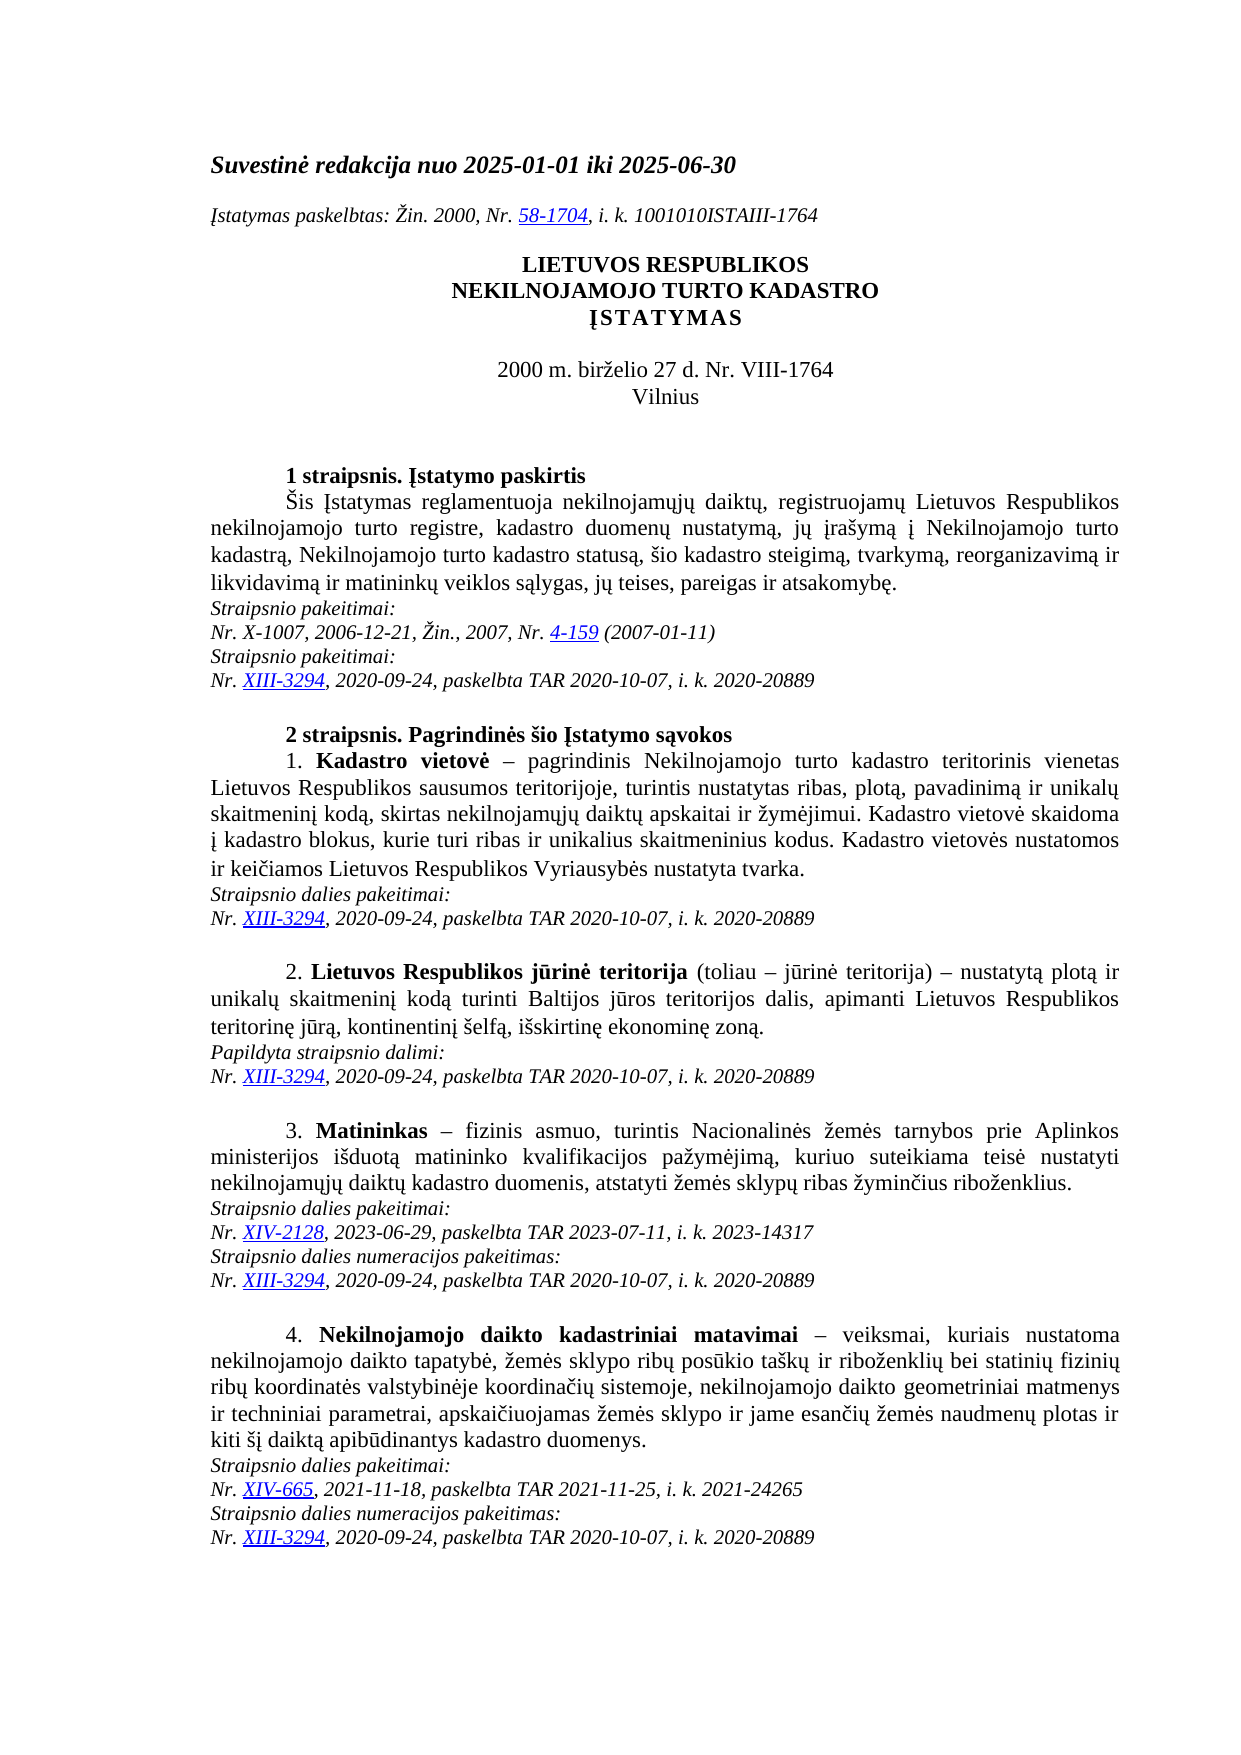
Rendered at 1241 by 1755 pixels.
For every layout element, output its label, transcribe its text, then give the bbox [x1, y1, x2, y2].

text Straipsnio pakeitimai: [210, 596, 1120, 620]
text Šis Įstatymas reglamentuoja nekilnojamųjų daiktų, registruojamų Lietuvos Respublikos nekilnojamojo turto registre, kadastro duomenų nustatymą, jų įrašymą į Nekilnojamojo turto kadastrą, Nekilnojamojo turto kadastro statusą, šio kadastro steigimą, tvarkymą, reorganizavimą ir likvidavimą ir matininkų veiklos sąlygas, jų teises, pareigas ir atsakomybę. [210, 488, 1120, 596]
text Nr. XIII-3294, 2020-09-24, paskelbta TAR 2020-10-07, i. k. 2020-20889 [210, 1064, 1120, 1088]
text Nr. XIII-3294, 2020-09-24, paskelbta TAR 2020-10-07, i. k. 2020-20889 [210, 906, 1120, 929]
text NEKILNOJAMOJO TURTO KADASTRO [210, 277, 1120, 304]
text 3. Matininkas – fizinis asmuo, turintis Nacionalinės žemės tarnybos prie Aplinkos ministerijos išduotą matininko kvalifikacijos pažymėjimą, kuriuo suteikiama teisė nustatyti nekilnojamųjų daiktų kadastro duomenis, atstatyti žemės sklypų ribas žyminčius riboženklius. [210, 1117, 1120, 1196]
text Straipsnio dalies numeracijos pakeitimas: [210, 1501, 1120, 1525]
text Straipsnio dalies pakeitimai: [210, 881, 1120, 906]
text 2. Lietuvos Respublikos jūrinė teritorija (toliau – jūrinė teritorija) – nustatytą plotą ir unikalų skaitmeninį kodą turinti Baltijos jūros teritorijos dalis, apimanti Lietuvos Respublikos teritorinę jūrą, kontinentinį šelfą, išskirtinę ekonominę zoną. [210, 958, 1120, 1040]
text Nr. XIII-3294, 2020-09-24, paskelbta TAR 2020-10-07, i. k. 2020-20889 [210, 1525, 1120, 1549]
text Nr. XIV-2128, 2023-06-29, paskelbta TAR 2023-07-11, i. k. 2023-14317 [210, 1220, 1120, 1244]
text ĮSTATYMAS [210, 304, 1120, 330]
text 2000 m. birželio 27 d. Nr. VIII-1764 Vilnius [210, 356, 1120, 409]
text Nr. XIV-665, 2021-11-18, paskelbta TAR 2021-11-25, i. k. 2021-24265 [210, 1477, 1120, 1501]
text Nr. XIII-3294, 2020-09-24, paskelbta TAR 2020-10-07, i. k. 2020-20889 [210, 668, 1120, 692]
text Straipsnio dalies pakeitimai: [210, 1452, 1120, 1477]
text Papildyta straipsnio dalimi: [210, 1040, 1120, 1064]
text Nr. X-1007, 2006-12-21, Žin., 2007, Nr. 4-159 (2007-01-11) [210, 620, 1120, 644]
text Straipsnio dalies pakeitimai: [210, 1196, 1120, 1220]
text 1. Kadastro vietovė – pagrindinis Nekilnojamojo turto kadastro teritorinis vienetas Lietuvos Respublikos sausumos teritorijoje, turintis nustatytas ribas, plotą, pavadinimą ir unikalų skaitmeninį kodą, skirtas nekilnojamųjų daiktų apskaitai ir žymėjimui. Kadastro vietovė skaidoma į kadastro blokus, kurie turi ribas ir unikalius skaitmeninius kodus. Kadastro vietovės nustatomos ir keičiamos Lietuvos Respublikos Vyriausybės nustatyta tvarka. [210, 747, 1120, 881]
text Suvestinė redakcija nuo 2025-01-01 iki 2025-06-30 [210, 150, 1120, 179]
text 1 straipsnis. Įstatymo paskirtis [210, 462, 1120, 488]
text Nr. XIII-3294, 2020-09-24, paskelbta TAR 2020-10-07, i. k. 2020-20889 [210, 1268, 1120, 1292]
text 4. Nekilnojamojo daikto kadastriniai matavimai – veiksmai, kuriais nustatoma nekilnojamojo daikto tapatybė, žemės sklypo ribų posūkio taškų ir riboženklių bei statinių fizinių ribų koordinatės valstybinėje koordinačių sistemoje, nekilnojamojo daikto geometriniai matmenys ir techniniai parametrai, apskaičiuojamas žemės sklypo ir jame esančių žemės naudmenų plotas ir kiti šį daiktą apibūdinantys kadastro duomenys. [210, 1321, 1120, 1452]
text LIETUVOS RESPUBLIKOS [210, 251, 1120, 277]
text Straipsnio pakeitimai: [210, 644, 1120, 668]
text Straipsnio dalies numeracijos pakeitimas: [210, 1244, 1120, 1268]
text Įstatymas paskelbtas: Žin. 2000, Nr. 58-1704, i. k. 1001010ISTAIII-1764 [210, 203, 1120, 227]
text 2 straipsnis. Pagrindinės šio Įstatymo sąvokos [210, 721, 1120, 747]
